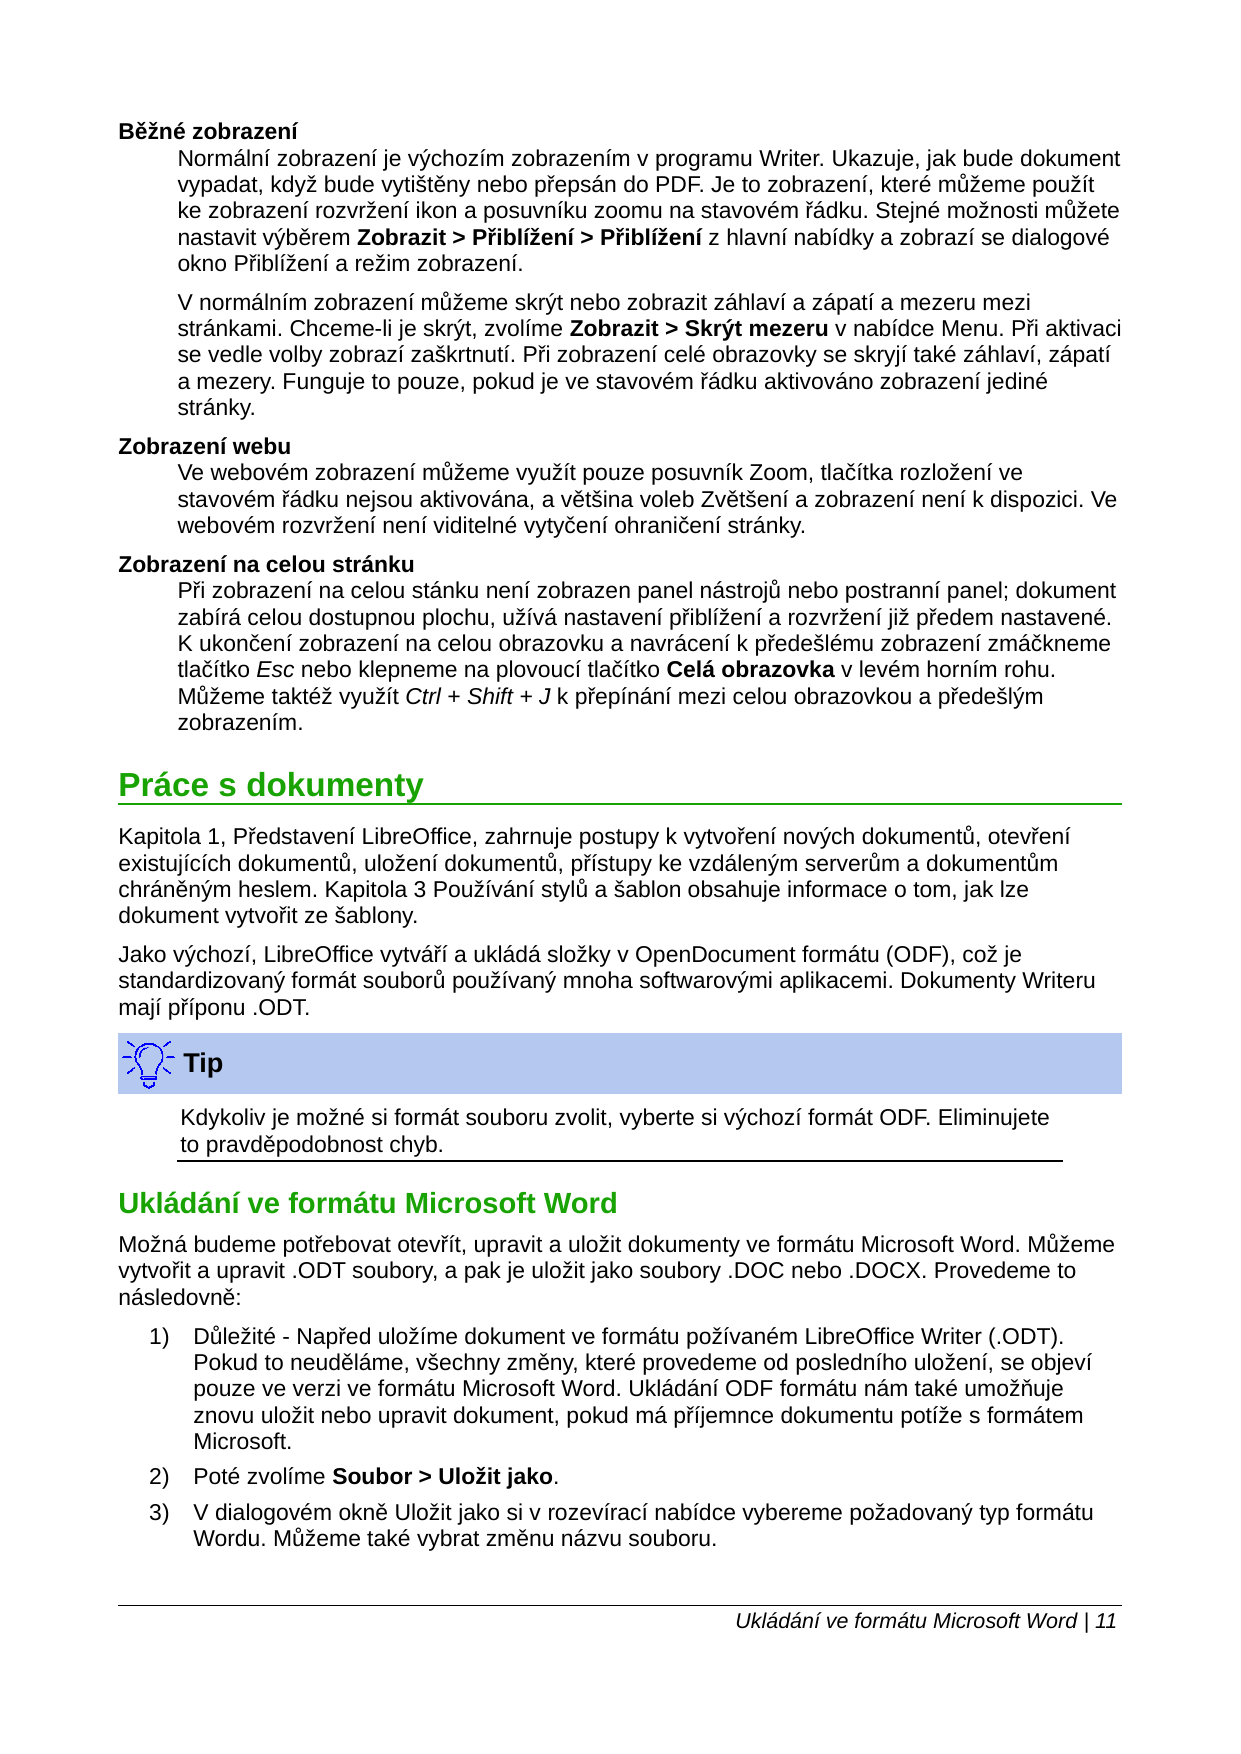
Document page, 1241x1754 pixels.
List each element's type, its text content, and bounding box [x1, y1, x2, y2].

text Při zobrazení na celou stánku není zobrazen panel nástrojů nebo postranní panel; dokument zabírá celou dostupnou plochu, užívá nastavení přiblížení a rozvržení již předem nastavené. K ukončení zobrazení na celou obrazovku a navrácení k předešlému zobrazení zmáčkneme tlačítko Esc nebo klepneme na plovoucí tlačítko Celá obrazovka v levém horním rohu. Můžeme taktéž využít Ctrl + Shift + J k přepínání mezi celou obrazovkou a předešlým zobrazením. [177, 577, 1122, 735]
text Zobrazení webu [118, 433, 1122, 459]
text Jako výchozí, LibreOffice vytváří a ukládá složky v OpenDocument formátu (ODF), což je standardizovaný formát souborů používaný mnoha softwarovými aplikacemi. Dokumenty Writeru mají příponu .ODT. [118, 941, 1122, 1020]
text Ve webovém zobrazení můžeme využít pouze posuvník Zoom, tlačítka rozložení ve stavovém řádku nejsou aktivována, a většina voleb Zvětšení a zobrazení není k dispozici. Ve webovém rozvržení není viditelné vytyčení ohraničení stránky. [177, 459, 1122, 538]
text Zobrazení na celou stránku [118, 551, 1122, 577]
text Kapitola 1, Představení LibreOffice, zahrnuje postupy k vytvoření nových dokumentů, otevření existujících dokumentů, uložení dokumentů, přístupy ke vzdáleným serverům a dokumentům chráněným heslem. Kapitola 3 Používání stylů a šablon obsahuje informace o tom, jak lze dokument vytvořit ze šablony. [118, 823, 1122, 928]
subtitle Tip [118, 1033, 1122, 1094]
text Normální zobrazení je výchozím zobrazením v programu Writer. Ukazuje, jak bude dokument vypadat, když bude vytištěny nebo přepsán do PDF. Je to zobrazení, které můžeme použít ke zobrazení rozvržení ikon a posuvníku zoomu na stavovém řádku. Stejné možnosti můžete nastavit výběrem Zobrazit > Přiblížení > Přiblížení z hlavní nabídky a zobrazí se dialogové okno Přiblížení a režim zobrazení. [177, 144, 1122, 276]
list Důležité - Napřed uložíme dokument ve formátu požívaném LibreOffice Writer (.ODT). Pokud to neuděláme, všechny změny, které provedeme od posledního uložení, se objeví pouze ve verzi ve formátu Microsoft Word. Ukládání ODF formátu nám také umožňuje znovu uložit nebo upravit dokument, pokud má příjemnce dokumentu potíže s formátem Microsoft. [169, 1323, 1122, 1454]
subtitle Práce s dokumenty [118, 765, 1122, 803]
list V dialogovém okně Uložit jako si v rozevírací nabídce vybereme požadovaný typ formátu Wordu. Můžeme také vybrat změnu názvu souboru. [169, 1498, 1122, 1551]
text Kdykoliv je možné si formát souboru zvolit, vyberte si výchozí formát ODF. Eliminujete to pravděpodobnost chyb. [177, 1101, 1063, 1160]
subtitle Ukládání ve formátu Microsoft Word [118, 1186, 1122, 1219]
text Možná budeme potřebovat otevřít, upravit a uložit dokumenty ve formátu Microsoft Word. Můžeme vytvořit a upravit .ODT soubory, a pak je uložit jako soubory .DOC nebo .DOCX. Provedeme to následovně: [118, 1231, 1122, 1310]
list Poté zvolíme Soubor > Uložit jako. [169, 1463, 1122, 1489]
text V normálním zobrazení můžeme skrýt nebo zobrazit záhlaví a zápatí a mezeru mezi stránkami. Chceme-li je skrýt, zvolíme Zobrazit > Skrýt mezeru v nabídce Menu. Při aktivaci se vedle volby zobrazí zaškrtnutí. Při zobrazení celé obrazovky se skryjí také záhlaví, zápatí a mezery. Funguje to pouze, pokud je ve stavovém řádku aktivováno zobrazení jediné stránky. [177, 289, 1122, 421]
text Běžné zobrazení [118, 118, 1122, 144]
picture [119, 1033, 179, 1093]
